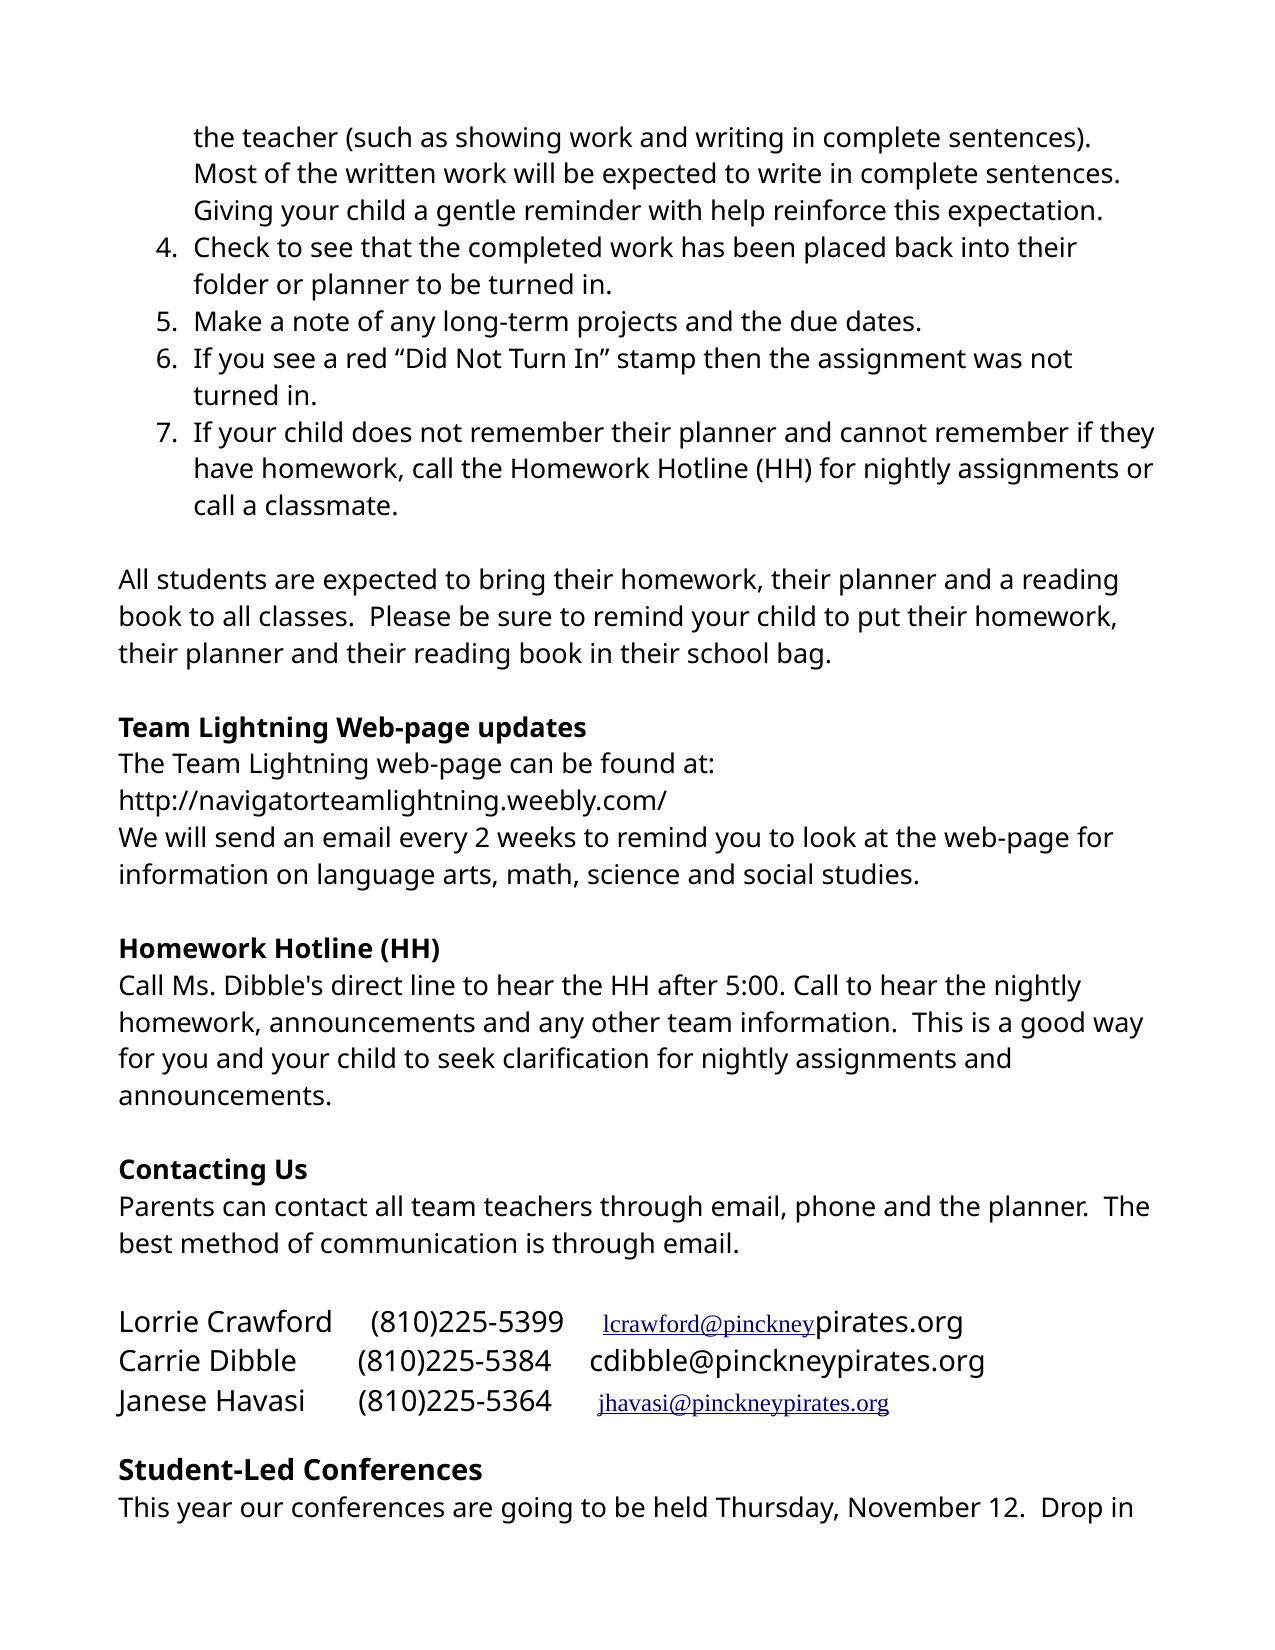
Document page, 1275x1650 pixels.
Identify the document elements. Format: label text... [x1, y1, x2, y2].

text Carrie Dibble (810)225-5384 cdibble@pinckneypirates.org [118, 1341, 1157, 1380]
text Student-Led Conferences [118, 1449, 1157, 1488]
text This year our conferences are going to be held Thursday, November 12. Drop in [118, 1488, 1157, 1525]
text Janese Havasi (810)225-5364 jhavasi@pinckneypirates.org [118, 1380, 1157, 1420]
text All students are expected to bring their homework, their planner and a reading book to all classes. Please be sure to remind your child to put their homework, their planner and their reading book in their school bag. [118, 561, 1157, 671]
list the teacher (such as showing work and writing in complete sentences). Most of the written work will be expected to write in complete sentences. Giving your child a gentle reminder with help reinforce this expectation. [156, 118, 1157, 229]
text Contacting Us [118, 1151, 1157, 1187]
list If your child does not remember their planner and cannot remember if they have homework, call the Homework Hotline (HH) for nightly assignments or call a classmate. [156, 413, 1157, 524]
text Call Ms. Dibble's direct line to hear the HH after 5:00. Call to hear the nightly homework, announcements and any other team information. This is a good way for you and your child to seek clarification for nightly assignments and announcements. [118, 966, 1157, 1114]
text Homework Hotline (HH) [118, 929, 1157, 966]
text The Team Lightning web-page can be found at: http://navigatorteamlightning.weebly.com/ [118, 745, 1157, 819]
list Make a note of any long-term projects and the due dates. [156, 302, 1157, 339]
list Check to see that the completed work has been placed back into their folder or planner to be turned in. [156, 229, 1157, 302]
text We will send an email every 2 weeks to remind you to look at the web-page for information on language arts, math, science and social studies. [118, 819, 1157, 892]
text Team Lightning Web-page updates [118, 708, 1157, 745]
text Lorrie Crawford (810)225-5399 lcrawford@pinckneypirates.org [118, 1301, 1157, 1341]
text Parents can contact all team teachers through email, phone and the planner. The best method of communication is through email. [118, 1187, 1157, 1261]
list If you see a red “Did Not Turn In” stamp then the assignment was not turned in. [156, 339, 1157, 413]
